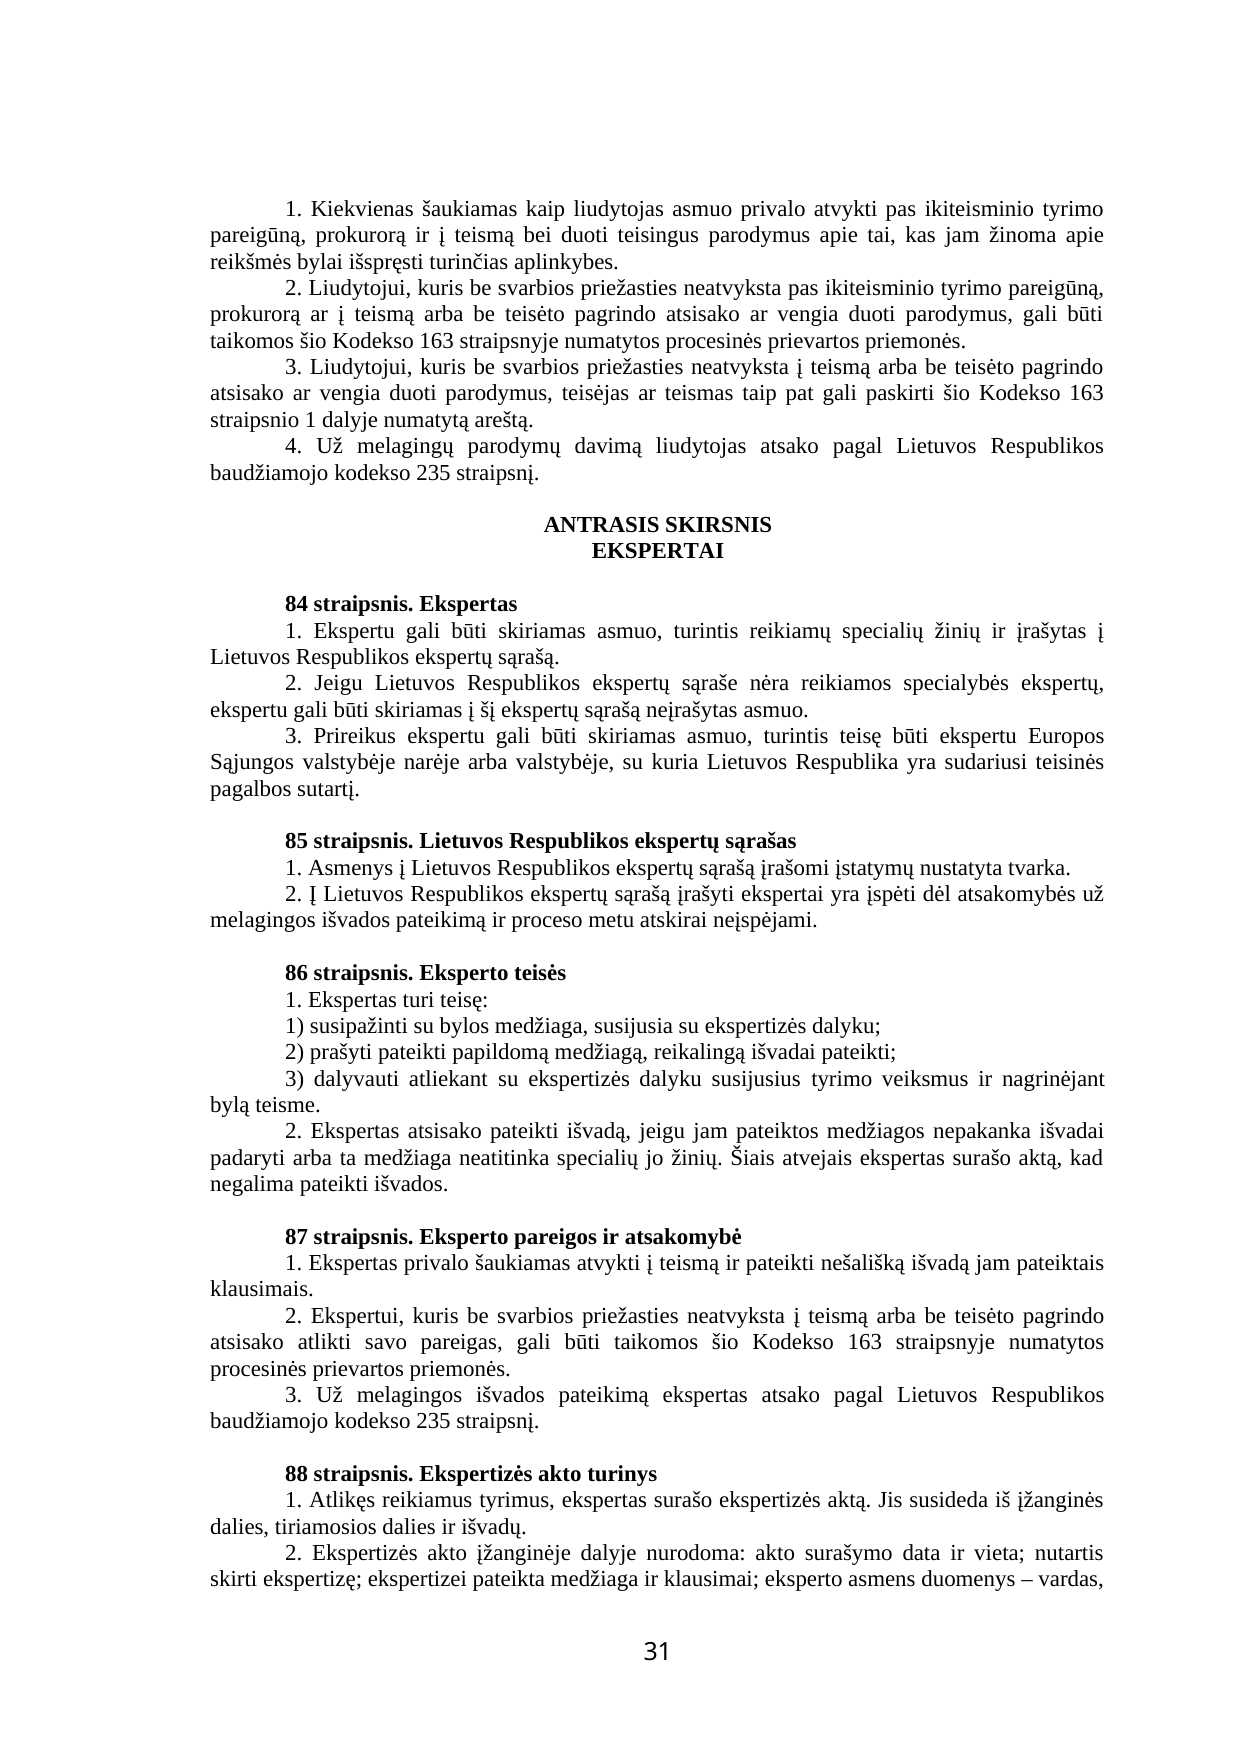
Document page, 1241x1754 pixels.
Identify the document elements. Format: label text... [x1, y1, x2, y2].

text 3. Liudytojui, kuris be svarbios priežasties neatvyksta į teismą arba be teisėto pagrindo atsisako ar vengia duoti parodymus, teisėjas ar teismas taip pat gali paskirti šio Kodekso 163 straipsnio 1 dalyje numatytą areštą. [210, 353, 1106, 432]
text 1. Ekspertas turi teisę: [210, 986, 1106, 1012]
text 1. Ekspertas privalo šaukiamas atvykti į teismą ir pateikti nešališką išvadą jam pateiktais klausimais. [210, 1249, 1106, 1302]
text 2) prašyti pateikti papildomą medžiagą, reikalingą išvadai pateikti; [210, 1038, 1106, 1065]
text 2. Ekspertizės akto įžanginėje dalyje nurodoma: akto surašymo data ir vieta; nutartis skirti ekspertizę; ekspertizei pateikta medžiaga ir klausimai; eksperto asmens duomenys – vardas, [210, 1539, 1106, 1592]
text 3. Prireikus ekspertu gali būti skiriamas asmuo, turintis teisę būti ekspertu Europos Sąjungos valstybėje narėje arba valstybėje, su kuria Lietuvos Respublika yra sudariusi teisinės pagalbos sutartį. [210, 722, 1106, 801]
text 3) dalyvauti atliekant su ekspertizės dalyku susijusius tyrimo veiksmus ir nagrinėjant bylą teisme. [210, 1065, 1106, 1117]
text 2. Liudytojui, kuris be svarbios priežasties neatvyksta pas ikiteisminio tyrimo pareigūną, prokurorą ar į teismą arba be teisėto pagrindo atsisako ar vengia duoti parodymus, gali būti taikomos šio Kodekso 163 straipsnyje numatytos procesinės prievartos priemonės. [210, 274, 1106, 353]
text 2. Į Lietuvos Respublikos ekspertų sąrašą įrašyti ekspertai yra įspėti dėl atsakomybės už melagingos išvados pateikimą ir proceso metu atskirai neįspėjami. [210, 880, 1106, 933]
text 1. Kiekvienas šaukiamas kaip liudytojas asmuo privalo atvykti pas ikiteisminio tyrimo pareigūną, prokurorą ir į teismą bei duoti teisingus parodymus apie tai, kas jam žinoma apie reikšmės bylai išspręsti turinčias aplinkybes. [210, 195, 1106, 274]
text 4. Už melagingų parodymų davimą liudytojas atsako pagal Lietuvos Respublikos baudžiamojo kodekso 235 straipsnį. [210, 432, 1106, 485]
text 85 straipsnis. Lietuvos Respublikos ekspertų sąrašas [210, 827, 1106, 854]
text 1. Asmenys į Lietuvos Respublikos ekspertų sąrašą įrašomi įstatymų nustatyta tvarka. [210, 854, 1106, 880]
text 1. Ekspertu gali būti skiriamas asmuo, turintis reikiamų specialių žinių ir įrašytas į Lietuvos Respublikos ekspertų sąrašą. [210, 617, 1106, 669]
text 2. Jeigu Lietuvos Respublikos ekspertų sąraše nėra reikiamos specialybės ekspertų, ekspertu gali būti skiriamas į šį ekspertų sąrašą neįrašytas asmuo. [210, 669, 1106, 722]
text 1) susipažinti su bylos medžiaga, susijusia su ekspertizės dalyku; [210, 1012, 1106, 1038]
text 2. Ekspertas atsisako pateikti išvadą, jeigu jam pateiktos medžiagos nepakanka išvadai padaryti arba ta medžiaga neatitinka specialių jo žinių. Šiais atvejais ekspertas surašo aktą, kad negalima pateikti išvados. [210, 1117, 1106, 1196]
text Ekspertai [210, 538, 1106, 564]
text 84 straipsnis. Ekspertas [210, 590, 1106, 617]
text 86 straipsnis. Eksperto teisės [210, 959, 1106, 986]
text 1. Atlikęs reikiamus tyrimus, ekspertas surašo ekspertizės aktą. Jis susideda iš įžanginės dalies, tiriamosios dalies ir išvadų. [210, 1486, 1106, 1539]
subtitle ANTRASIS SKIRSNIS [210, 511, 1106, 538]
text 87 straipsnis. Eksperto pareigos ir atsakomybė [210, 1223, 1106, 1249]
text 88 straipsnis. Ekspertizės akto turinys [210, 1460, 1106, 1486]
text 2. Ekspertui, kuris be svarbios priežasties neatvyksta į teismą arba be teisėto pagrindo atsisako atlikti savo pareigas, gali būti taikomos šio Kodekso 163 straipsnyje numatytos procesinės prievartos priemonės. [210, 1302, 1106, 1381]
text 3. Už melagingos išvados pateikimą ekspertas atsako pagal Lietuvos Respublikos baudžiamojo kodekso 235 straipsnį. [210, 1381, 1106, 1434]
